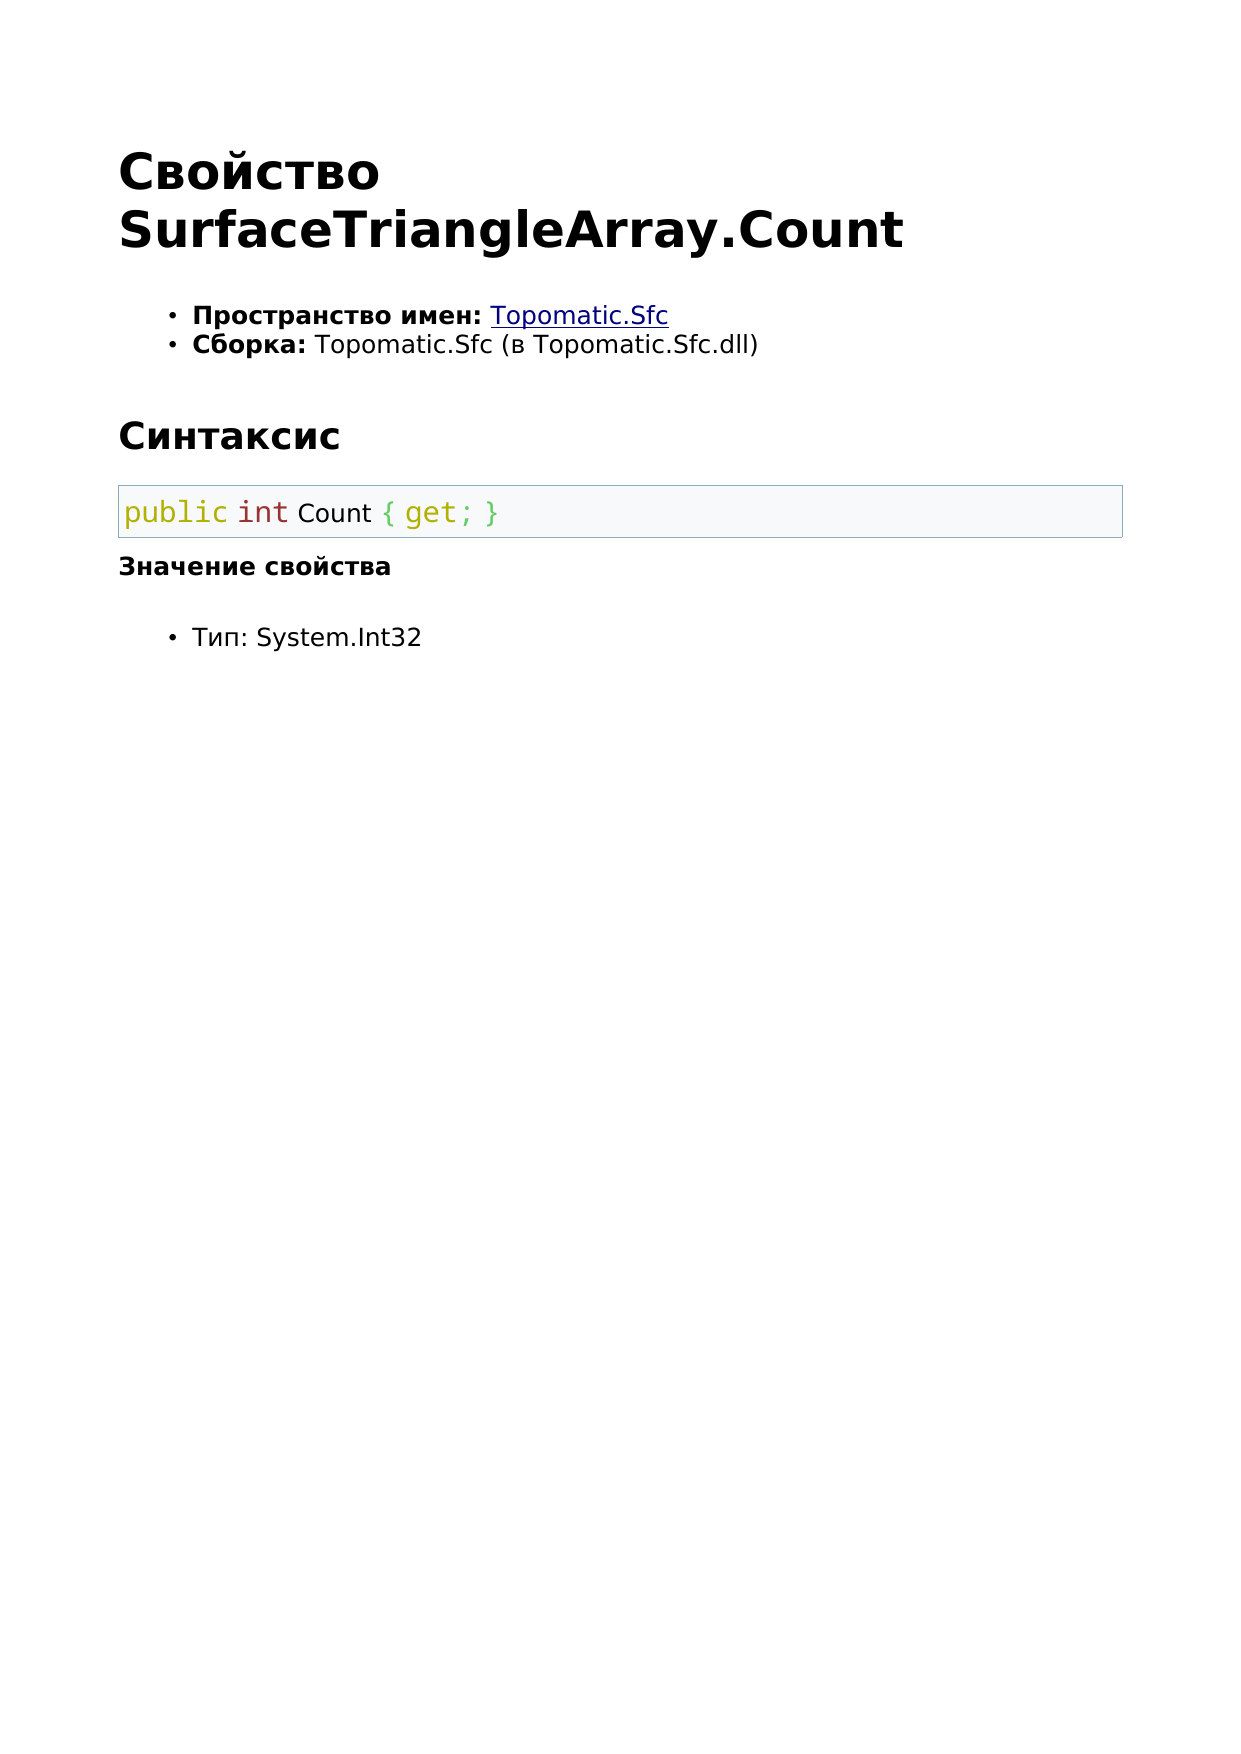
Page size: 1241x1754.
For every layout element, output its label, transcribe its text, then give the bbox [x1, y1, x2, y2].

list Пространство имен: Topomatic.Sfc [177, 302, 1122, 331]
subtitle Синтаксис [118, 414, 1122, 458]
text Значение свойства [118, 552, 1122, 581]
table_header public int Count { get; } [119, 486, 1122, 537]
subtitle Свойство SurfaceTriangleArray.Count [118, 143, 1122, 259]
list Тип: System.Int32 [177, 623, 1122, 652]
list Сборка: Topomatic.Sfc (в Topomatic.Sfc.dll) [177, 331, 1122, 360]
